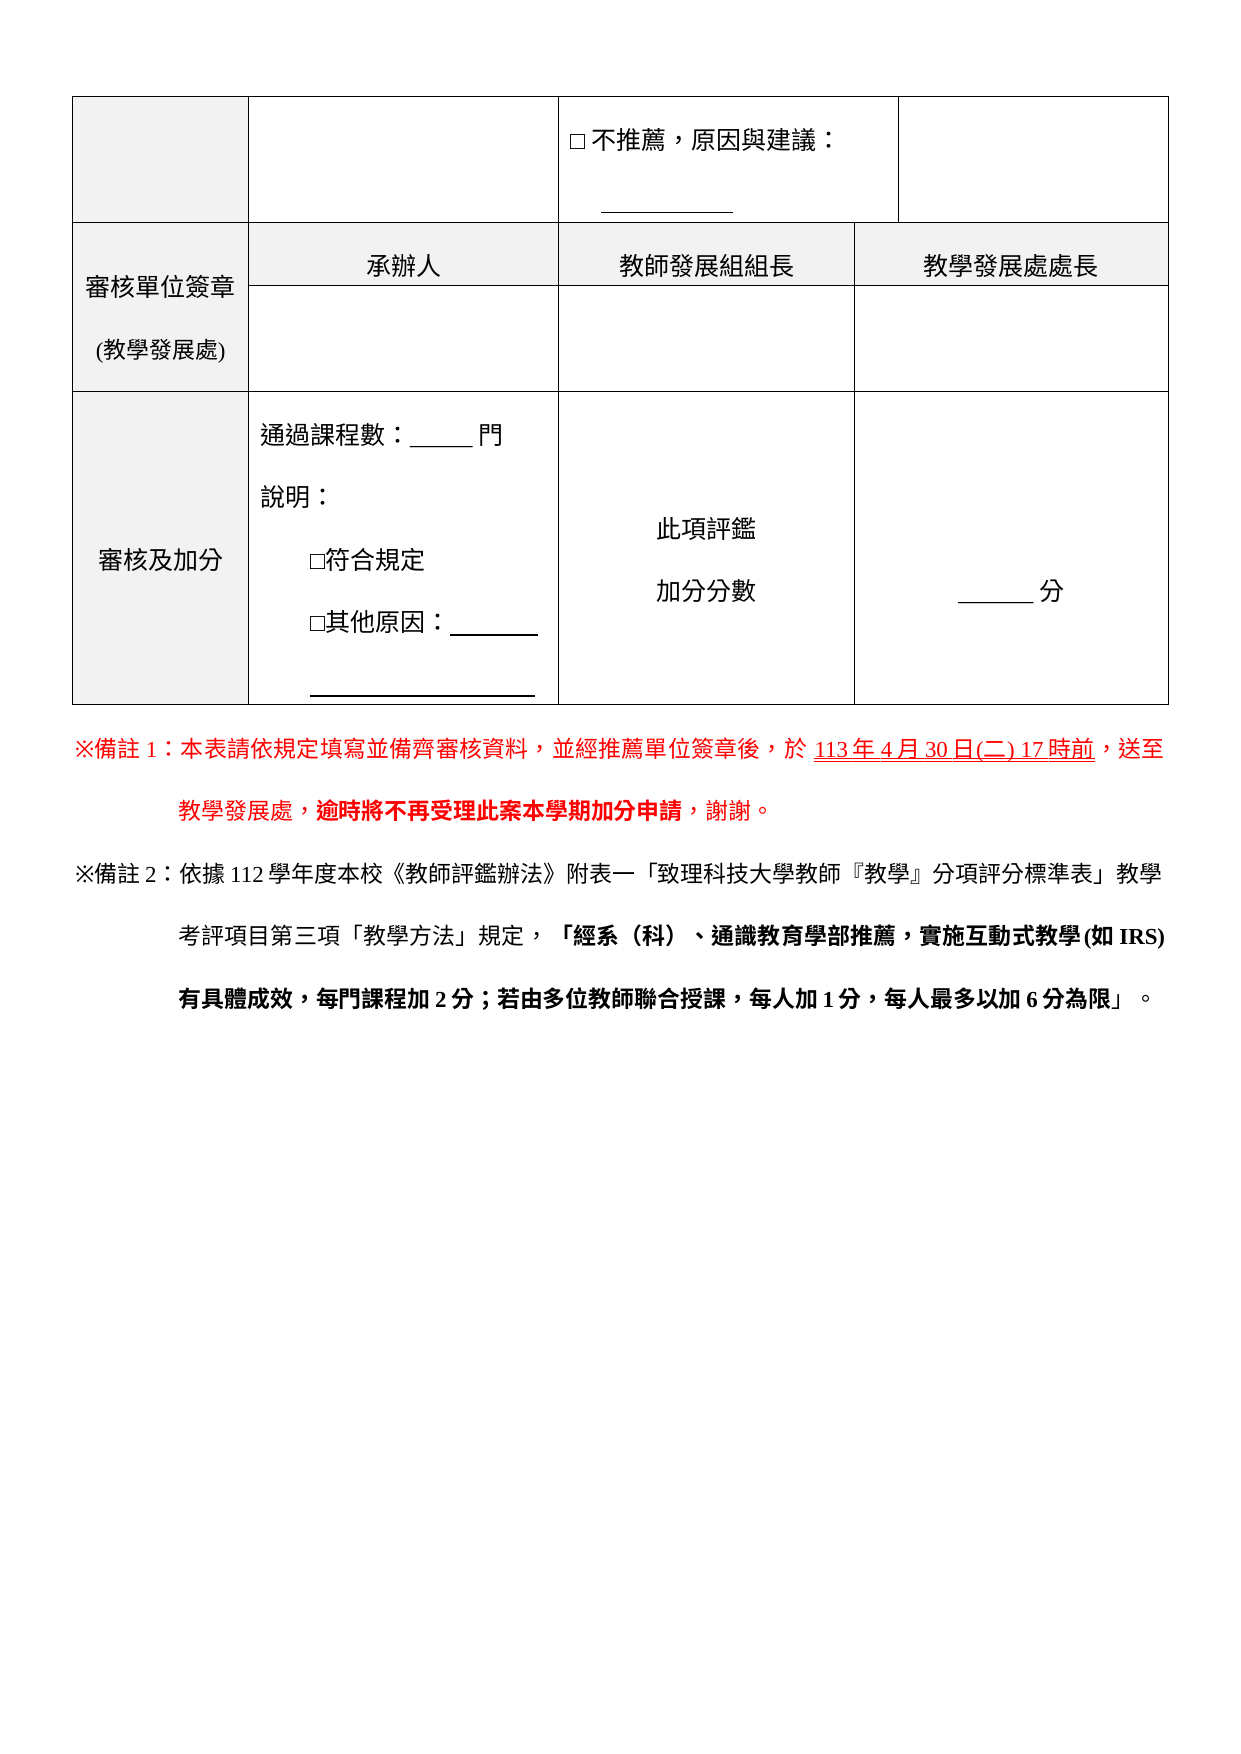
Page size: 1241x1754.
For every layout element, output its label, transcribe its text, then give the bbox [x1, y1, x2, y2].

table_cell 此項評鑑 加分分數 [559, 392, 854, 704]
table_cell [559, 286, 854, 391]
table_cell [855, 286, 1168, 391]
table_cell 教學發展處處長 [855, 223, 1168, 285]
table_cell 教師發展組組長 [559, 223, 854, 285]
table_cell 通過課程數：_____ 門 說明： □符合規定 □其他原因： [249, 392, 558, 704]
table_cell 審核及加分 [73, 392, 248, 704]
table_cell [899, 97, 1168, 222]
table_cell 審核單位簽章 (教學發展處) [73, 223, 248, 391]
text ※備註1：本表請依規定填寫並備齊審核資料，並經推薦單位簽章後，於113年4月30日(二) 17時前，送至教學發展處，逾時將不再受理此案本學期加分申請，謝謝。 [75, 705, 1165, 830]
table_cell ______ 分 [855, 392, 1168, 704]
text ※備註2：依據112學年度本校《教師評鑑辦法》附表一「致理科技大學教師『教學』分項評分標準表」教學考評項目第三項「教學方法」規定，「經系（科）、通識教育學部推薦，實施互動式教學(如IRS)有具體成效，每門課程加2分；若由多位教師聯合授課，每人加1分，每人最多以加6分為限」。 [75, 830, 1165, 1018]
table_cell □ 不推薦，原因與建議： [559, 97, 898, 222]
table_cell [73, 97, 248, 222]
table_cell [249, 97, 558, 222]
table_cell [249, 286, 558, 391]
table_cell 承辦人 [249, 223, 558, 285]
